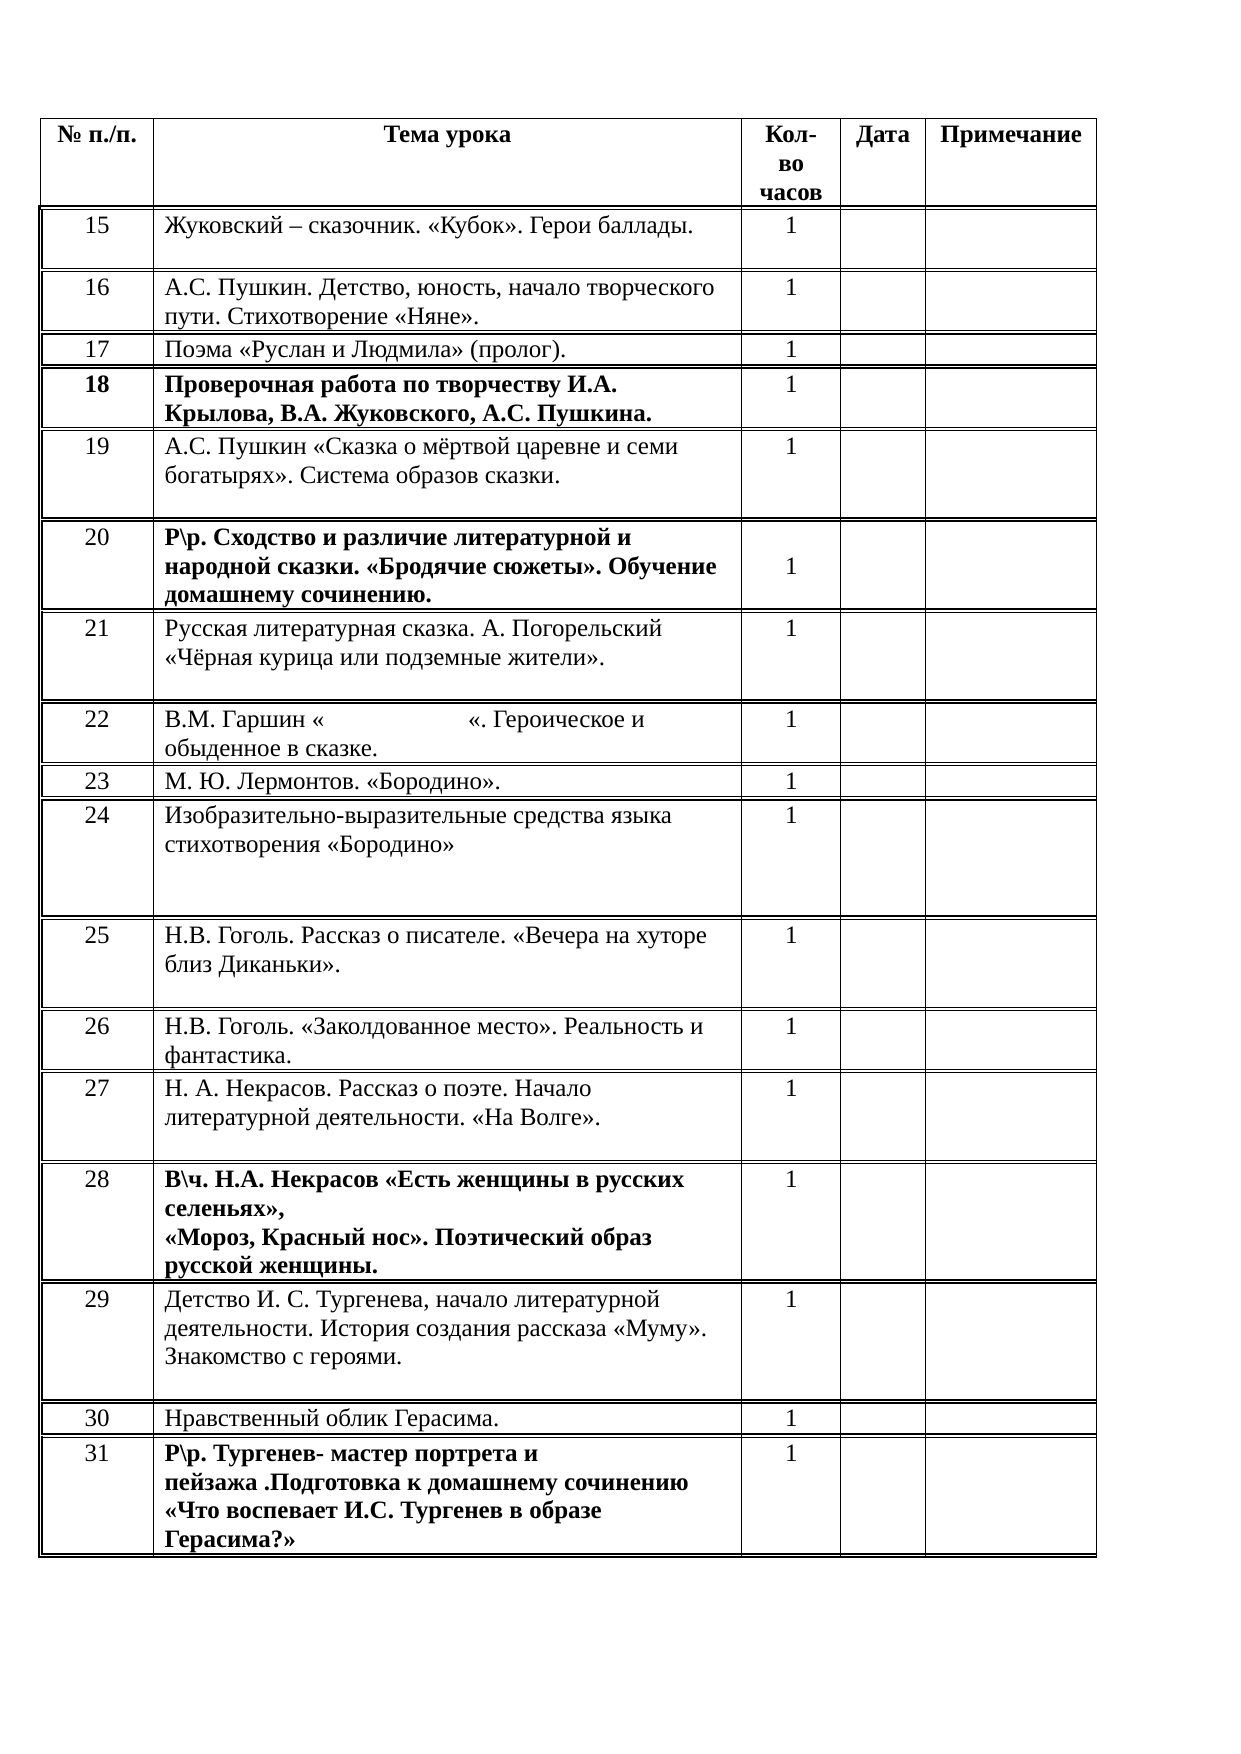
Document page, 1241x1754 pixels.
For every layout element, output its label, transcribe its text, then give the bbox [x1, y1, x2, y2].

table_cell [926, 613, 1096, 699]
table_cell [926, 522, 1096, 608]
table_cell Нравственный облик Герасима. [154, 1404, 741, 1433]
table_cell [926, 1011, 1096, 1068]
table_cell [841, 210, 925, 268]
table_cell А.С. Пушкин «Сказка о мёртвой царевне и семи богатырях». Система образов сказки. [154, 431, 741, 517]
table_cell Русская литературная сказка. А. Погорельский «Чёрная курица или подземные жители». [154, 613, 741, 699]
table_cell [926, 704, 1096, 761]
table_cell 17 [43, 335, 153, 364]
table_cell Детство И. С. Тургенева, начало литературной деятельности. История создания рассказа «Муму». Знакомство с героями. [154, 1284, 741, 1399]
table_cell [841, 766, 925, 796]
table_cell 29 [43, 1284, 153, 1399]
table_header № п./п. [41, 119, 153, 205]
table_cell [841, 1164, 925, 1279]
table_cell М. Ю. Лермонтов. «Бородино». [154, 766, 741, 796]
table_cell 31 [43, 1438, 153, 1553]
table_cell [926, 1164, 1096, 1279]
table_cell 20 [43, 522, 153, 608]
table_cell [841, 431, 925, 517]
table_cell 28 [43, 1164, 153, 1279]
table_cell [841, 272, 925, 330]
table_cell 1 [742, 210, 840, 268]
table_cell 1 [742, 272, 840, 330]
table_cell 1 [742, 1284, 840, 1399]
table_cell 15 [43, 210, 153, 268]
table_cell 1 [742, 1164, 840, 1279]
table_cell 24 [43, 801, 153, 915]
table_cell [926, 920, 1096, 1006]
table_cell 1 [742, 1438, 840, 1553]
table_cell [841, 1404, 925, 1433]
table_cell [926, 1438, 1096, 1553]
table_cell [841, 704, 925, 761]
table_cell [926, 766, 1096, 796]
table_cell 16 [43, 272, 153, 330]
table_cell 1 [742, 335, 840, 364]
table_cell [926, 431, 1096, 517]
table_cell 1 [742, 801, 840, 915]
table_cell 1 [742, 1404, 840, 1433]
table_cell [841, 613, 925, 699]
table_cell Р\р. Тургенев- мастер портрета и пейзажа .Подготовка к домашнему сочинению «Что воспевает И.С. Тургенев в образе Герасима?» [154, 1438, 741, 1553]
table_cell В\ч. Н.А. Некрасов «Есть женщины в русских селеньях», «Мороз, Красный нос». Поэтический образ русской женщины. [154, 1164, 741, 1279]
table_cell 1 [742, 431, 840, 517]
table_cell [926, 369, 1096, 426]
table_cell [926, 210, 1096, 268]
table_cell [926, 1404, 1096, 1433]
table_cell 22 [43, 704, 153, 761]
table_cell Жуковский – сказочник. «Кубок». Герои баллады. [154, 210, 741, 268]
table_cell [841, 801, 925, 915]
table_cell [841, 522, 925, 608]
table_cell [926, 335, 1096, 364]
table_cell 19 [43, 431, 153, 517]
table_cell 26 [43, 1011, 153, 1068]
table_header Кол-во часов [742, 119, 840, 205]
table_cell Н.В. Гоголь. «Заколдованное место». Реальность и фантастика. [154, 1011, 741, 1068]
table_cell В.М. Гаршин « «. Героическое и обыденное в сказке. [154, 704, 741, 761]
table_cell 1 [742, 1011, 840, 1068]
table_cell Изобразительно-выразительные средства языка стихотворения «Бородино» [154, 801, 741, 915]
table_cell [926, 272, 1096, 330]
table_cell 1 [742, 522, 840, 608]
table_cell [841, 1011, 925, 1068]
table_cell 18 [43, 369, 153, 426]
table_cell [841, 1073, 925, 1159]
table_cell Поэма «Руслан и Людмила» (пролог). [154, 335, 741, 364]
table_cell [841, 1438, 925, 1553]
table_cell 1 [742, 704, 840, 761]
table_cell Проверочная работа по творчеству И.А. Крылова, В.А. Жуковского, А.С. Пушкина. [154, 369, 741, 426]
table_cell 1 [742, 766, 840, 796]
table_cell Н. А. Некрасов. Рассказ о поэте. Начало литературной деятельности. «На Волге». [154, 1073, 741, 1159]
table_cell [841, 369, 925, 426]
table_cell 1 [742, 613, 840, 699]
table_cell 21 [43, 613, 153, 699]
table_header Тема урока [154, 119, 741, 205]
table_cell А.С. Пушкин. Детство, юность, начало творческого пути. Стихотворение «Няне». [154, 272, 741, 330]
table_cell Н.В. Гоголь. Рассказ о писателе. «Вечера на хуторе близ Диканьки». [154, 920, 741, 1006]
table_cell [841, 920, 925, 1006]
table_cell [926, 1284, 1096, 1399]
table_cell 23 [43, 766, 153, 796]
table_cell 1 [742, 1073, 840, 1159]
table_cell 27 [43, 1073, 153, 1159]
table_cell [926, 801, 1096, 915]
table_header Дата [841, 119, 925, 205]
table_cell 25 [43, 920, 153, 1006]
table_cell [841, 335, 925, 364]
table_cell 30 [43, 1404, 153, 1433]
table_cell Р\р. Сходство и различие литературной и народной сказки. «Бродячие сюжеты». Обучение домашнему сочинению. [154, 522, 741, 608]
table_cell 1 [742, 920, 840, 1006]
table_cell 1 [742, 369, 840, 426]
table_cell [841, 1284, 925, 1399]
table_header Примечание [926, 119, 1096, 205]
table_cell [926, 1073, 1096, 1159]
